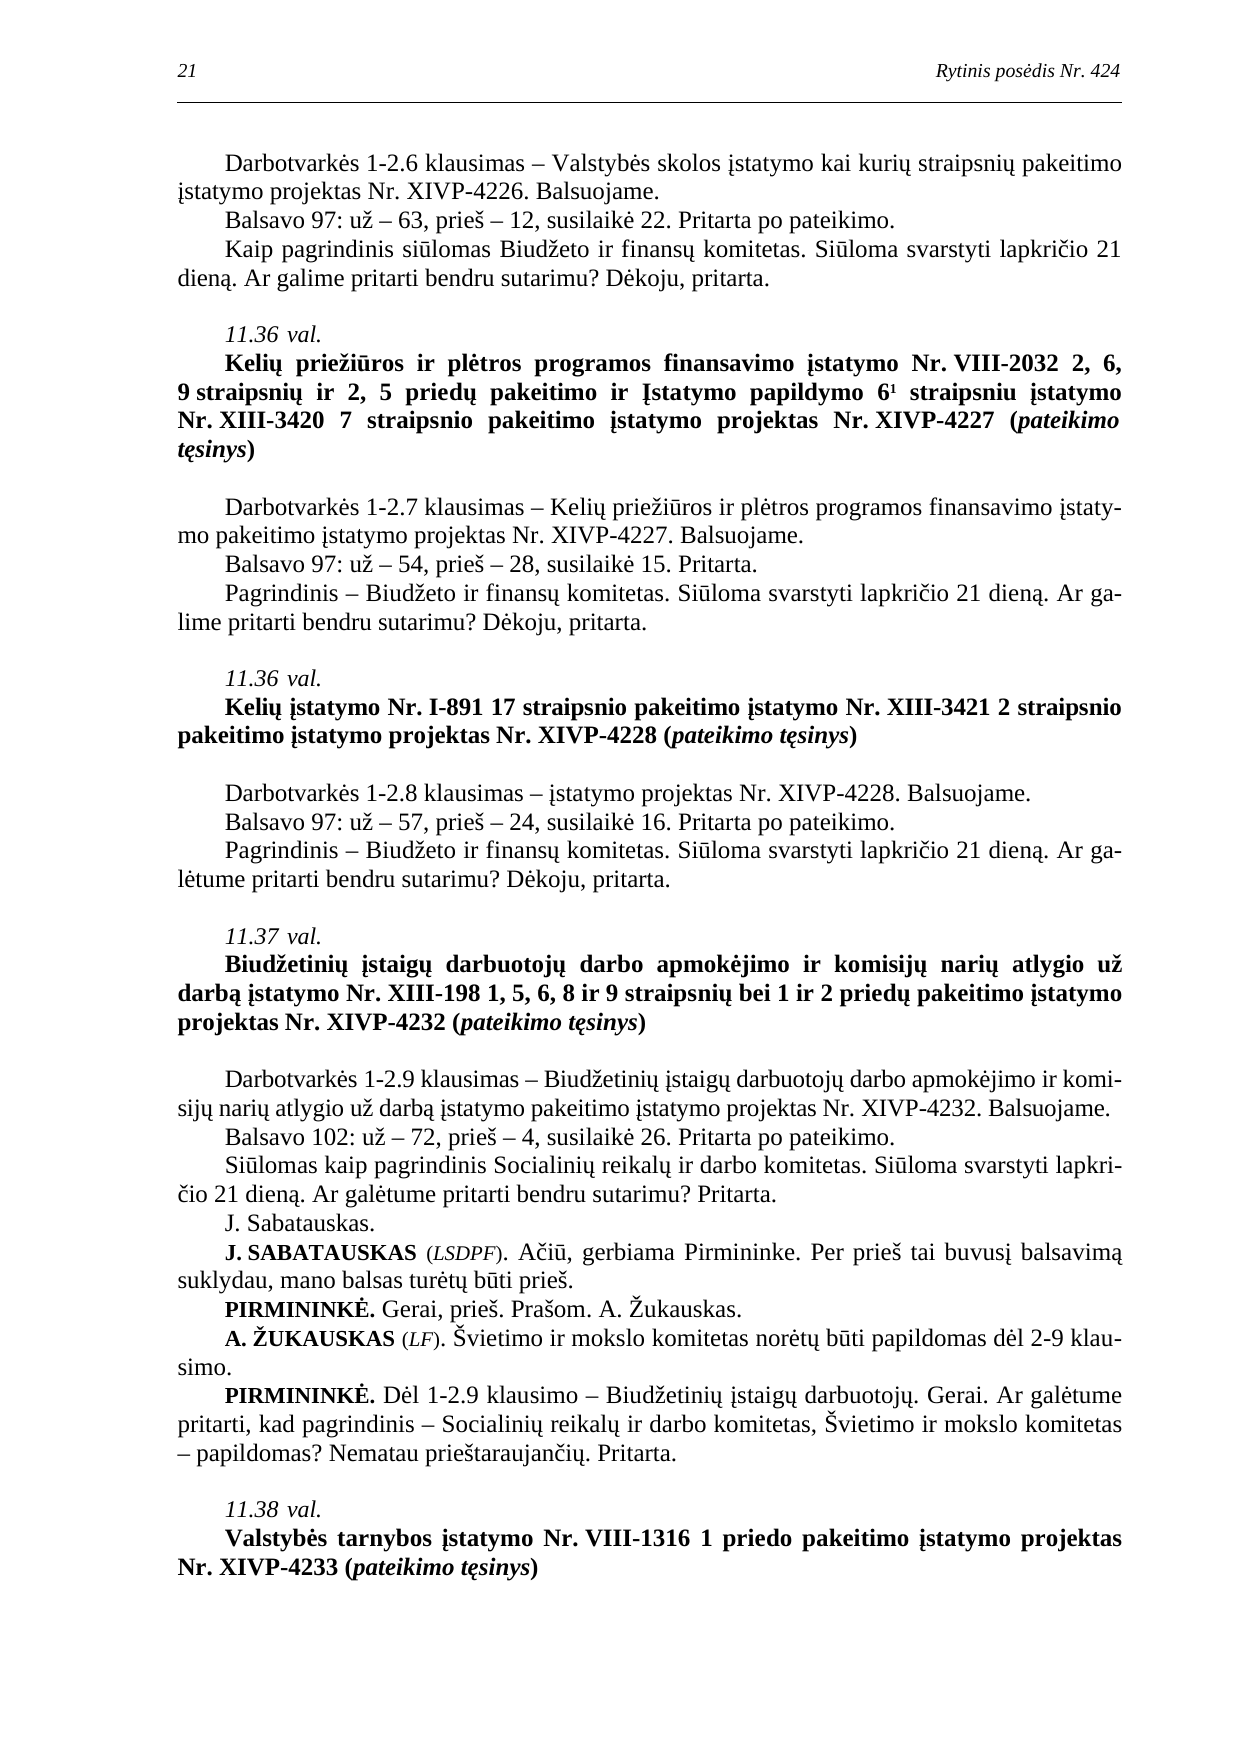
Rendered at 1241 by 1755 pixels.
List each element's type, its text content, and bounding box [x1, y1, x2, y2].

text 11.36 val. [224, 664, 1122, 692]
text PIRMININKĖ. Dėl 1-2.9 klau­si­mo – Biu­dže­ti­nių įstai­gų dar­buo­to­jų. Ge­rai. Ar ga­lė­tu­me pri­tar­ti, kad pa­grin­di­nis – So­cia­li­nių rei­ka­lų ir dar­bo ko­mi­te­tas, Švie­ti­mo ir moks­lo ko­mi­te­tas – pa­pil­do­mas? Ne­ma­tau prieš­ta­rau­jan­čių. Pri­tar­ta. [177, 1381, 1122, 1467]
text 11.38 val. [224, 1496, 1122, 1523]
text Dar­bo­tvarkės 1-2.8 klau­si­mas – įsta­ty­mo pro­jek­tas Nr. XIVP-4228. Bal­suo­ja­me. [177, 778, 1122, 807]
text Pa­grin­di­nis – Biu­dže­to ir fi­nan­sų ko­mi­te­tas. Siū­lo­ma svars­ty­ti lap­kri­čio 21 die­ną. Ar ga­lė­tu­me pri­tar­ti ben­dru su­ta­ri­mu? Dė­ko­ju, pri­tar­ta. [177, 835, 1122, 893]
text Dar­bo­tvarkės 1-2.7 klau­si­mas – Ke­lių prie­žiū­ros ir plėt­ros pro­gra­mos fi­nan­sa­vi­mo įsta­ty­mo pa­kei­ti­mo įsta­ty­mo pro­jek­tas Nr. XIVP-4227. Bal­suo­ja­me. [177, 492, 1122, 549]
text PIRMININKĖ. Ge­rai, prieš. Pra­šom. A. Žu­kaus­kas. [177, 1294, 1122, 1323]
text Kaip pa­grin­di­nis siū­lo­mas Biu­dže­to ir fi­nan­sų ko­mi­te­tas. Siū­lo­ma svars­ty­ti lap­kri­čio 21 die­ną. Ar ga­li­me pri­tar­ti ben­dru su­ta­ri­mu? Dė­ko­ju, pri­tar­ta. [177, 234, 1122, 291]
text Dar­bo­tvarkės 1-2.9 klau­si­mas – Biu­dže­ti­nių įstai­gų dar­buo­to­jų dar­bo ap­mo­kė­ji­mo ir ko­mi­si­jų na­rių at­ly­gio už dar­bą įsta­ty­mo pa­kei­ti­mo įsta­ty­mo pro­jek­tas Nr. XIVP-4232. Bal­suo­ja­me. [177, 1064, 1122, 1122]
text 11.37 val. [224, 922, 1122, 949]
text Vals­ty­bės tar­ny­bos įsta­ty­mo Nr. VIII-1316 1 prie­do pa­kei­ti­mo įsta­ty­mo pro­jek­tas Nr. XIVP-4233 (pa­tei­ki­mo tę­si­nys) [177, 1523, 1122, 1581]
text Ke­lių prie­žiū­ros ir plėt­ros pro­gra­mos fi­nan­sa­vi­mo įsta­ty­mo Nr. VIII-2032 2, 6, 9 straips­nių ir 2, 5 prie­dų pa­kei­ti­mo ir Įsta­ty­mo pa­pil­dy­mo 61 straips­niu įsta­ty­mo Nr. XIII-3420 7 straips­nio pa­kei­ti­mo įsta­ty­mo pro­jek­tas Nr. XIVP-4227 (pa­tei­ki­mo tęsinys) [177, 348, 1122, 463]
text A. ŽUKAUSKAS (LF). Švie­ti­mo ir moks­lo ko­mi­te­tas no­rė­tų bū­ti pa­pil­do­mas dėl 2-9 klau­si­mo. [177, 1323, 1122, 1381]
text J. SABATAUSKAS (LSDPF). Ačiū, ger­bia­ma Pir­mi­nin­ke. Per prieš tai bu­vu­sį bal­sa­vi­mą su­kly­dau, ma­no bal­sas tu­rė­tų bū­ti prieš. [177, 1237, 1122, 1294]
text Dar­bo­tvarkės 1-2.6 klau­si­mas – Vals­ty­bės sko­los įsta­ty­mo kai ku­rių straips­nių pa­kei­ti­mo įsta­ty­mo pro­jek­tas Nr. XIVP-4226. Bal­suo­ja­me. [177, 148, 1122, 205]
text Bal­sa­vo 97: už – 57, prieš – 24, su­si­lai­kė 16. Pri­tar­ta po pa­tei­ki­mo. [177, 807, 1122, 835]
text Bal­sa­vo 97: už – 54, prieš – 28, su­si­lai­kė 15. Pri­tar­ta. [177, 549, 1122, 578]
text Ke­lių įsta­ty­mo Nr. I-891 17 straips­nio pa­kei­ti­mo įsta­ty­mo Nr. XIII-3421 2 straips­nio pa­kei­ti­mo įsta­ty­mo pro­jek­tas Nr. XIVP-4228 (pa­tei­ki­mo tę­si­nys) [177, 692, 1122, 749]
text Pa­grin­di­nis – Biu­dže­to ir fi­nan­sų ko­mi­te­tas. Siū­lo­ma svars­ty­ti lap­kri­čio 21 die­ną. Ar ga­li­me pri­tar­ti ben­dru su­ta­ri­mu? Dė­ko­ju, pri­tar­ta. [177, 578, 1122, 635]
text Bal­sa­vo 97: už – 63, prieš – 12, su­si­lai­kė 22. Pri­tar­ta po pa­tei­ki­mo. [177, 205, 1122, 234]
text Siūlomas kaip pa­grin­di­nis So­cia­li­nių rei­ka­lų ir dar­bo ko­mi­te­tas. Siū­lo­ma svars­ty­ti lap­kri­čio 21 die­ną. Ar ga­lė­tu­me pri­tar­ti ben­dru su­ta­ri­mu? Pri­tar­ta. [177, 1151, 1122, 1208]
text 11.36 val. [224, 320, 1122, 348]
text J. Sa­ba­taus­kas. [177, 1208, 1122, 1237]
text Bal­sa­vo 102: už – 72, prieš – 4, su­si­lai­kė 26. Pri­tar­ta po pa­tei­ki­mo. [177, 1122, 1122, 1151]
text Biu­dže­ti­nių įstai­gų dar­buo­to­jų dar­bo ap­mo­kė­ji­mo ir ko­mi­si­jų na­rių at­ly­gio už darbą įsta­ty­mo Nr. XIII-198 1, 5, 6, 8 ir 9 straips­nių bei 1 ir 2 prie­dų pa­kei­ti­mo įsta­ty­mo pro­jek­tas Nr. XIVP-4232 (pa­tei­ki­mo tę­si­nys) [177, 949, 1122, 1036]
